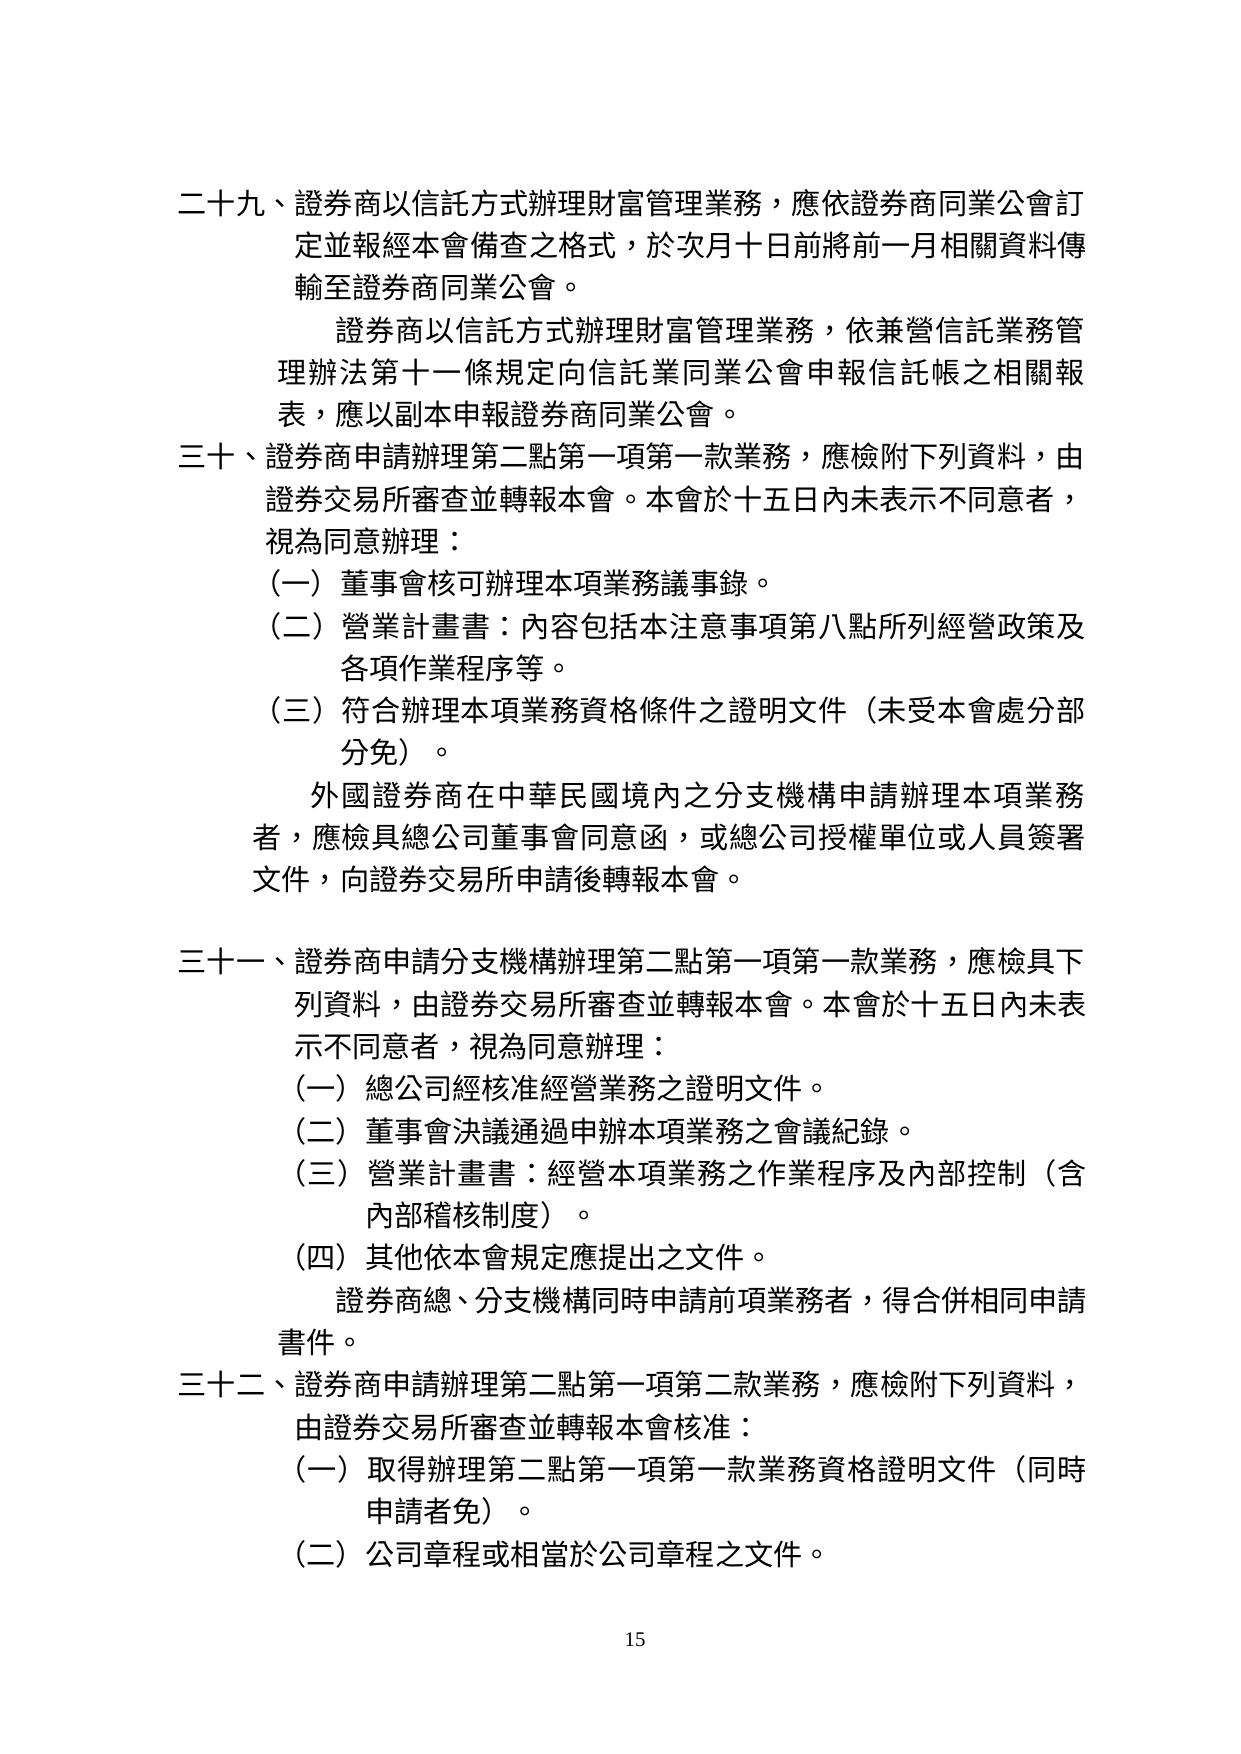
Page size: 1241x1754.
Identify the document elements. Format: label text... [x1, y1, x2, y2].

table_cell 三十、證券商申請辦理第二點第一項第一款業務，應檢附下列資料，由證券交易所審查並轉報本會。本會於十五日內未表示不同意者，視為同意辦理： （一）董事會核可辦理本項業務議事錄。 （二）營業計畫書：內容包括本注意事項第八點所列經營政策及各項作業程序等。 （三）符合辦理本項業務資格條件之證明文件（未受本會處分部分免）。 外國證券商在中華民國境內之分支機構申請辦理本項業務者，應檢具總公司董事會同意函，或總公司授權單位或人員簽署文件，向證券交易所申請後轉報本會。 [174, 434, 1089, 899]
table_cell 三十一、證券商申請分支機構辦理第二點第一項第一款業務，應檢具下列資料，由證券交易所審查並轉報本會。本會於十五日內未表示不同意者，視為同意辦理： （一）總公司經核准經營業務之證明文件。 （二）董事會決議通過申辦本項業務之會議紀錄。 （三）營業計畫書：經營本項業務之作業程序及內部控制（含內部稽核制度）。 （四）其他依本會規定應提出之文件。 證券商總、分支機構同時申請前項業務者，得合併相同申請書件。 [174, 939, 1089, 1362]
table_cell 二十九、證券商以信託方式辦理財富管理業務，應依證券商同業公會訂定並報經本會備查之格式，於次月十日前將前一月相關資料傳輸至證券商同業公會。 證券商以信託方式辦理財富管理業務，依兼營信託業務管理辦法第十一條規定向信託業同業公會申報信託帳之相關報表，應以副本申報證券商同業公會。 [174, 180, 1089, 434]
table_cell [174, 899, 1089, 939]
table_cell 三十二、證券商申請辦理第二點第一項第二款業務，應檢附下列資料，由證券交易所審查並轉報本會核准： （一）取得辦理第二點第一項第一款業務資格證明文件（同時申請者免）。 （二）公司章程或相當於公司章程之文件。 [174, 1362, 1089, 1573]
